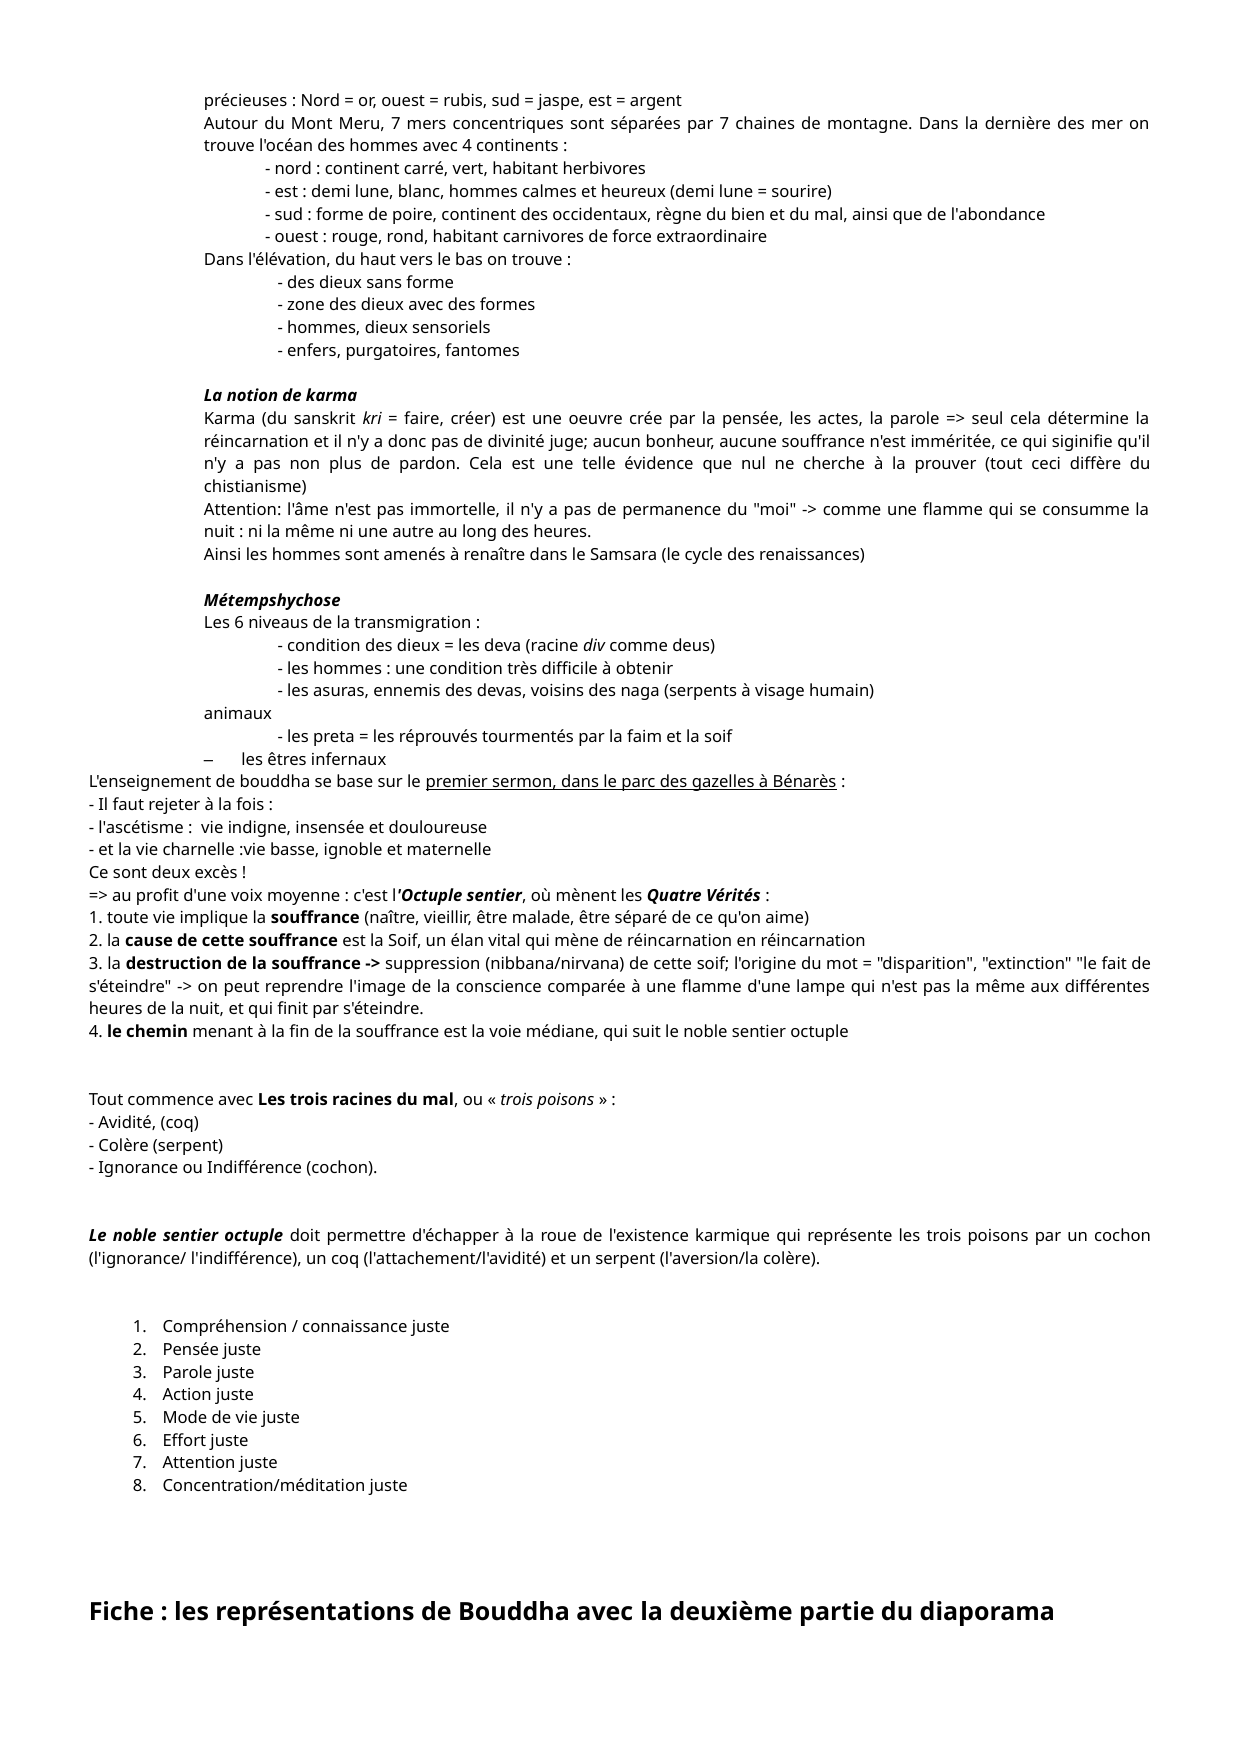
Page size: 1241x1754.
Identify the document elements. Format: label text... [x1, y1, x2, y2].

text - et la vie charnelle :vie basse, ignoble et maternelle [88, 838, 1152, 861]
text - Il faut rejeter à la fois : [88, 792, 1152, 815]
text - l'ascétisme : vie indigne, insensée et douloureuse [88, 815, 1152, 838]
list les êtres infernaux [204, 747, 1152, 770]
list Pensée juste [133, 1337, 1152, 1360]
text - est : demi lune, blanc, hommes calmes et heureux (demi lune = sourire) [204, 179, 1152, 202]
text - Ignorance ou Indifférence (cochon). [88, 1156, 1152, 1178]
text - les preta = les réprouvés tourmentés par la faim et la soif [204, 724, 1152, 747]
text Tout commence avec Les trois racines du mal, ou « trois poisons » : [88, 1088, 1152, 1110]
text 4. le chemin menant à la fin de la souffrance est la voie médiane, qui suit le noble sentier octuple [88, 1019, 1152, 1042]
text - Avidité, (coq) [88, 1110, 1152, 1133]
text - ouest : rouge, rond, habitant carnivores de force extraordinaire [204, 225, 1152, 247]
list Parole juste [133, 1360, 1152, 1383]
text animaux [204, 702, 1152, 724]
list Effort juste [133, 1428, 1152, 1451]
text - Colère (serpent) [88, 1133, 1152, 1156]
list Attention juste [133, 1451, 1152, 1474]
text Autour du Mont Meru, 7 mers concentriques sont séparées par 7 chaines de montagne. Dans la dernière des mer on trouve l'océan des hommes avec 4 continents : [204, 111, 1152, 157]
text Métempshychose [204, 588, 1152, 611]
text Ce sont deux excès ! [88, 861, 1152, 883]
text Ainsi les hommes sont amenés à renaître dans le Samsara (le cycle des renaissances) [204, 543, 1152, 565]
text - zone des dieux avec des formes [204, 293, 1152, 316]
list Mode de vie juste [133, 1406, 1152, 1428]
text Les 6 niveaus de la transmigration : [204, 611, 1152, 633]
list Concentration/méditation juste [133, 1474, 1152, 1496]
list Compréhension / connaissance juste [133, 1315, 1152, 1337]
text Le noble sentier octuple doit permettre d'échapper à la roue de l'existence karmique qui représente les trois poisons par un cochon (l'ignorance/ l'indifférence), un coq (l'attachement/l'avidité) et un serpent (l'aversion/la colère). [88, 1224, 1152, 1269]
text - nord : continent carré, vert, habitant herbivores [204, 157, 1152, 179]
text - enfers, purgatoires, fantomes [204, 338, 1152, 361]
text La notion de karma [204, 384, 1152, 406]
text précieuses : Nord = or, ouest = rubis, sud = jaspe, est = argent [204, 88, 1152, 111]
text - hommes, dieux sensoriels [204, 316, 1152, 338]
text - sud : forme de poire, continent des occidentaux, règne du bien et du mal, ainsi que de l'abondance [204, 202, 1152, 225]
text - les hommes : une condition très difficile à obtenir [204, 656, 1152, 679]
text - les asuras, ennemis des devas, voisins des naga (serpents à visage humain) [204, 679, 1152, 702]
text 1. toute vie implique la souffrance (naître, vieillir, être malade, être séparé de ce qu'on aime) [88, 906, 1152, 929]
text 2. la cause de cette souffrance est la Soif, un élan vital qui mène de réincarnation en réincarnation [88, 929, 1152, 951]
text Dans l'élévation, du haut vers le bas on trouve : [204, 247, 1152, 270]
text => au profit d'une voix moyenne : c'est l'Octuple sentier, où mènent les Quatre Vérités : [88, 883, 1152, 906]
list Action juste [133, 1383, 1152, 1406]
text 3. la destruction de la souffrance -> suppression (nibbana/nirvana) de cette soif; l'origine du mot = "disparition", "extinction" "le fait de s'éteindre" -> on peut reprendre l'image de la conscience comparée à une flamme d'une lampe qui n'est pas la même aux différentes heures de la nuit, et qui finit par s'éteindre. [88, 951, 1152, 1019]
text - des dieux sans forme [204, 270, 1152, 293]
text - condition des dieux = les deva (racine div comme deus) [204, 633, 1152, 656]
text Fiche : les représentations de Bouddha avec la deuxième partie du diaporama [88, 1593, 1152, 1627]
text Karma (du sanskrit kri = faire, créer) est une oeuvre crée par la pensée, les actes, la parole => seul cela détermine la réincarnation et il n'y a donc pas de divinité juge; aucun bonheur, aucune souffrance n'est imméritée, ce qui siginifie qu'il n'y a pas non plus de pardon. Cela est une telle évidence que nul ne cherche à la prouver (tout ceci diffère du chistianisme) [204, 406, 1152, 497]
text Attention: l'âme n'est pas immortelle, il n'y a pas de permanence du "moi" -> comme une flamme qui se consumme la nuit : ni la même ni une autre au long des heures. [204, 497, 1152, 543]
text L'enseignement de bouddha se base sur le premier sermon, dans le parc des gazelles à Bénarès : [88, 770, 1152, 792]
